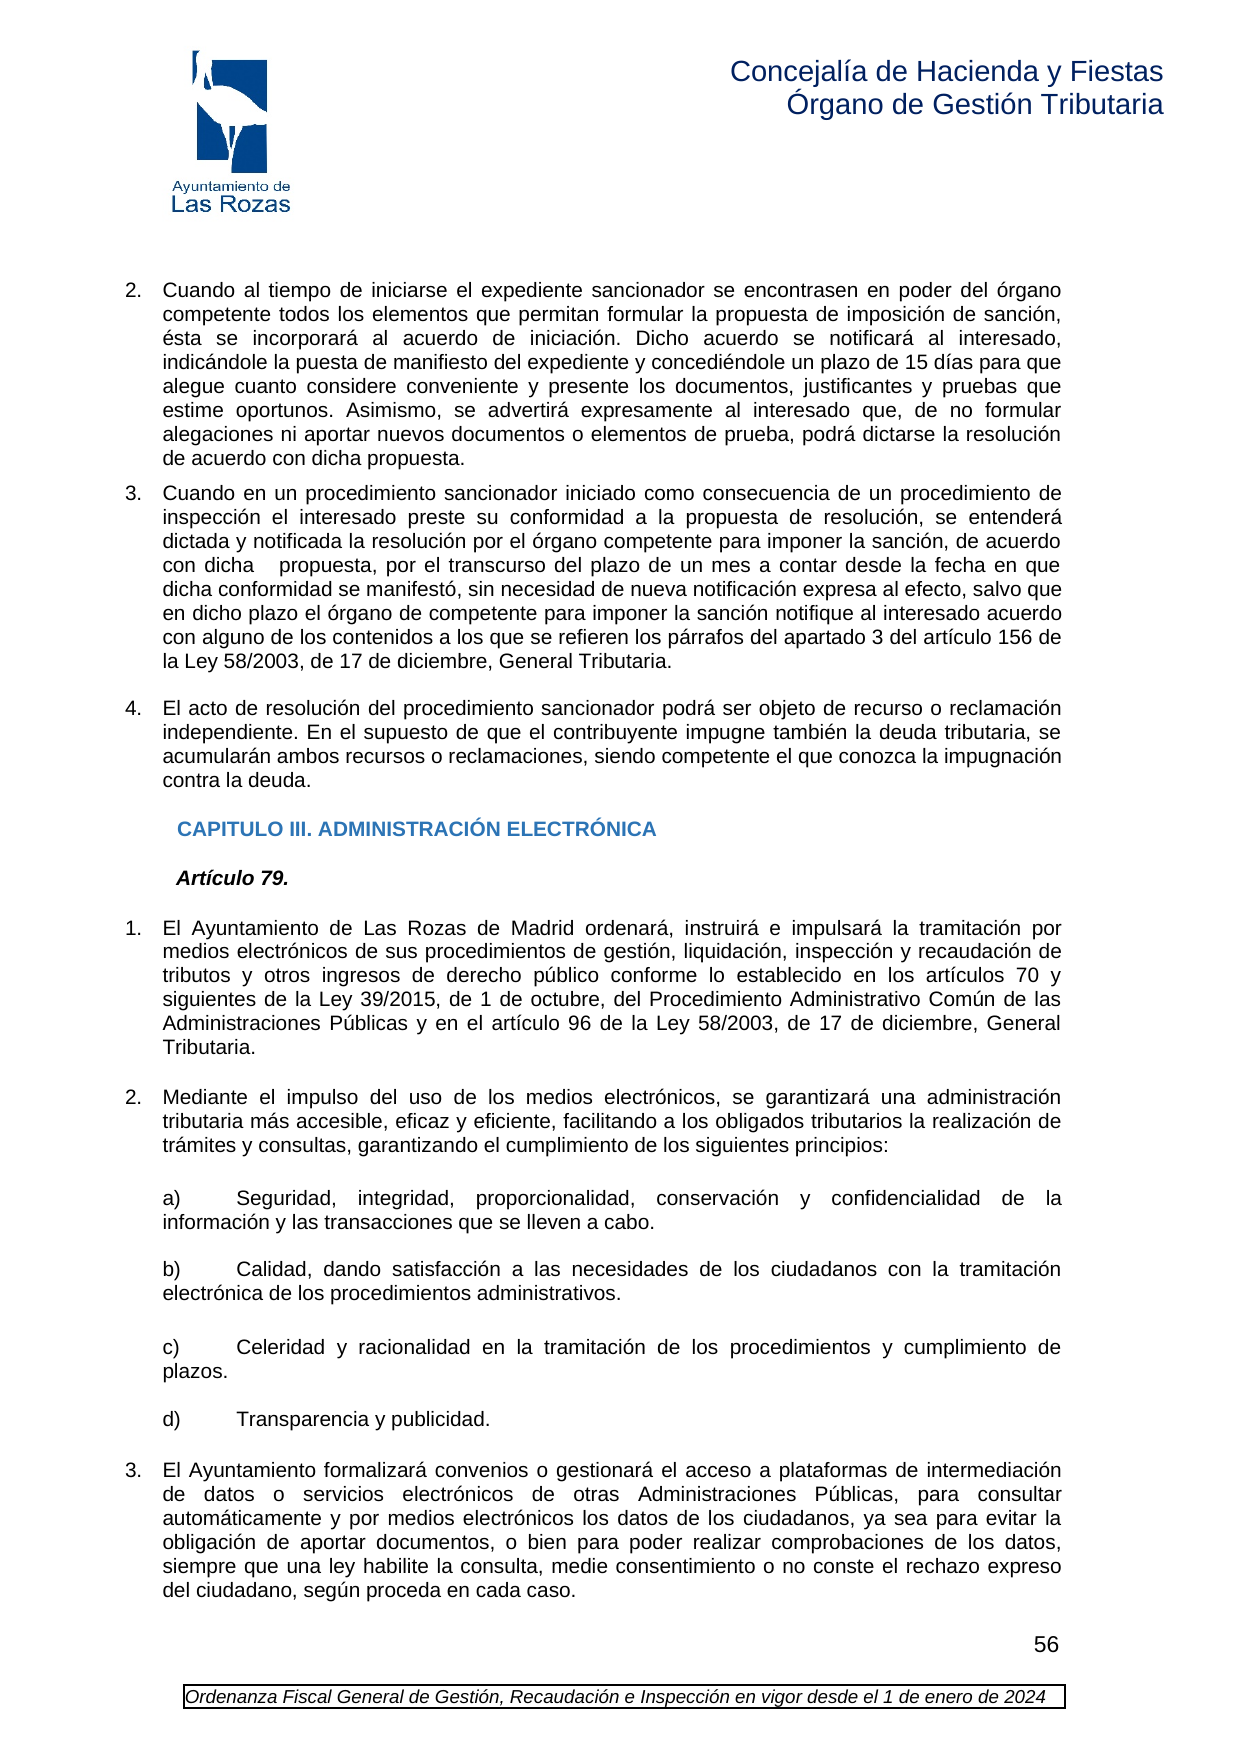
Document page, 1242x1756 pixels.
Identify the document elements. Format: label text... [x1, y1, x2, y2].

list El acto de resolución del procedimiento sancionador podrá ser objeto de recurso o reclamación independiente. En el supuesto de que el contribuyente impugne también la deuda tributaria, se acumularán ambos recursos o reclamaciones, siendo competente el que conozca la impugnación contra la deuda. [125, 696, 1063, 791]
list Transparencia y publicidad. [162, 1407, 1063, 1431]
list El Ayuntamiento formalizará convenios o gestionará el acceso a plataformas de intermediación de datos o servicios electrónicos de otras Administraciones Públicas, para consultar automáticamente y por medios electrónicos los datos de los ciudadanos, ya sea para evitar la obligación de aportar documentos, o bien para poder realizar comprobaciones de los datos, siempre que una ley habilite la consulta, medie consentimiento o no conste el rechazo expreso del ciudadano, según proceda en cada caso. [125, 1458, 1063, 1602]
list Calidad, dando satisfacción a las necesidades de los ciudadanos con la tramitación electrónica de los procedimientos administrativos. [162, 1257, 1063, 1305]
list Seguridad, integridad, proporcionalidad, conservación y confidencialidad de la información y las transacciones que se lleven a cabo. [162, 1186, 1063, 1234]
list Cuando al tiempo de iniciarse el expediente sancionador se encontrasen en poder del órgano competente todos los elementos que permitan formular la propuesta de imposición de sanción, ésta se incorporará al acuerdo de iniciación. Dicho acuerdo se notificará al interesado, indicándole la puesta de manifiesto del expediente y concediéndole un plazo de 15 días para que alegue cuanto considere conveniente y presente los documentos, justificantes y pruebas que estime oportunos. Asimismo, se advertirá expresamente al interesado que, de no formular alegaciones ni aportar nuevos documentos o elementos de prueba, podrá dictarse la resolución de acuerdo con dicha propuesta. [125, 278, 1063, 470]
list Mediante el impulso del uso de los medios electrónicos, se garantizará una administración tributaria más accesible, eficaz y eficiente, facilitando a los obligados tributarios la realización de trámites y consultas, garantizando el cumplimiento de los siguientes principios: [125, 1085, 1063, 1157]
list El Ayuntamiento de Las Rozas de Madrid ordenará, instruirá e impulsará la tramitación por medios electrónicos de sus procedimientos de gestión, liquidación, inspección y recaudación de tributos y otros ingresos de derecho público conforme lo establecido en los artículos 70 y siguientes de la Ley 39/2015, de 1 de octubre, del Procedimiento Administrativo Común de las Administraciones Públicas y en el artículo 96 de la Ley 58/2003, de 17 de diciembre, General Tributaria. [125, 915, 1063, 1059]
list Celeridad y racionalidad en la tramitación de los procedimientos y cumplimiento de plazos. [162, 1335, 1063, 1383]
text Artículo 79. [176, 866, 1063, 889]
list Cuando en un procedimiento sancionador iniciado como consecuencia de un procedimiento de inspección el interesado preste su conformidad a la propuesta de resolución, se entenderá dictada y notificada la resolución por el órgano competente para imponer la sanción, de acuerdo con dicha propuesta, por el transcurso del plazo de un mes a contar desde la fecha en que dicha conformidad se manifestó, sin necesidad de nueva notificación expresa al efecto, salvo que en dicho plazo el órgano de competente para imponer la sanción notifique al interesado acuerdo con alguno de los contenidos a los que se refieren los párrafos del apartado 3 del artículo 156 de la Ley 58/2003, de 17 de diciembre, General Tributaria. [125, 481, 1063, 673]
subtitle CAPITULO III. ADMINISTRACIÓN ELECTRÓNICA [177, 817, 1063, 841]
